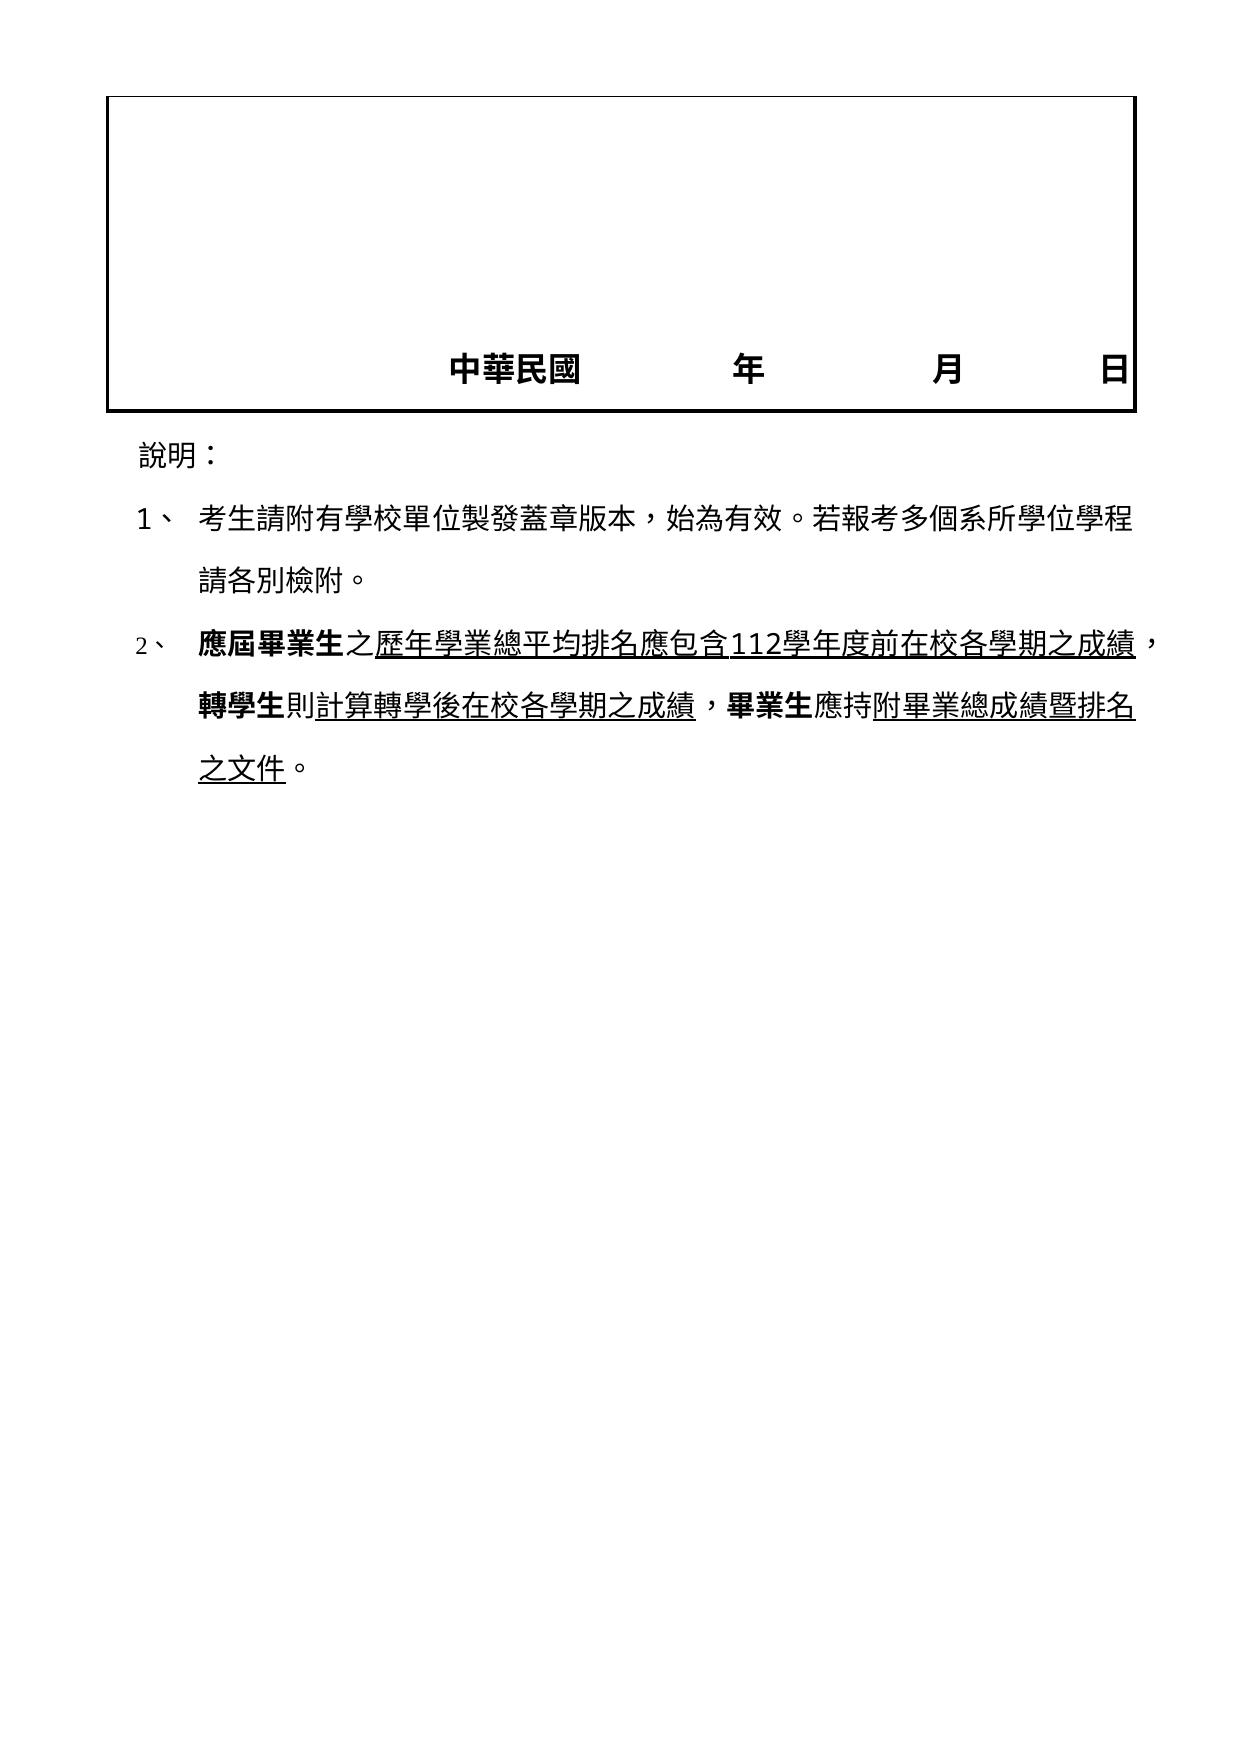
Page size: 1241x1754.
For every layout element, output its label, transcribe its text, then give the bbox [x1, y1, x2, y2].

table_cell 中華民國 年 月 日 [109, 97, 1133, 409]
list 考生請附有學校單位製發蓋章版本，始為有效。若報考多個系所學位學程，請各別檢附。 [135, 475, 1137, 600]
text 說明： [94, 412, 1137, 475]
list 應屆畢業生之歷年學業總平均排名應包含112學年度前在校各學期之成績， 轉學生則計算轉學後在校各學期之成績，畢業生應持附畢業總成績暨排名之文件。 [135, 600, 1137, 787]
